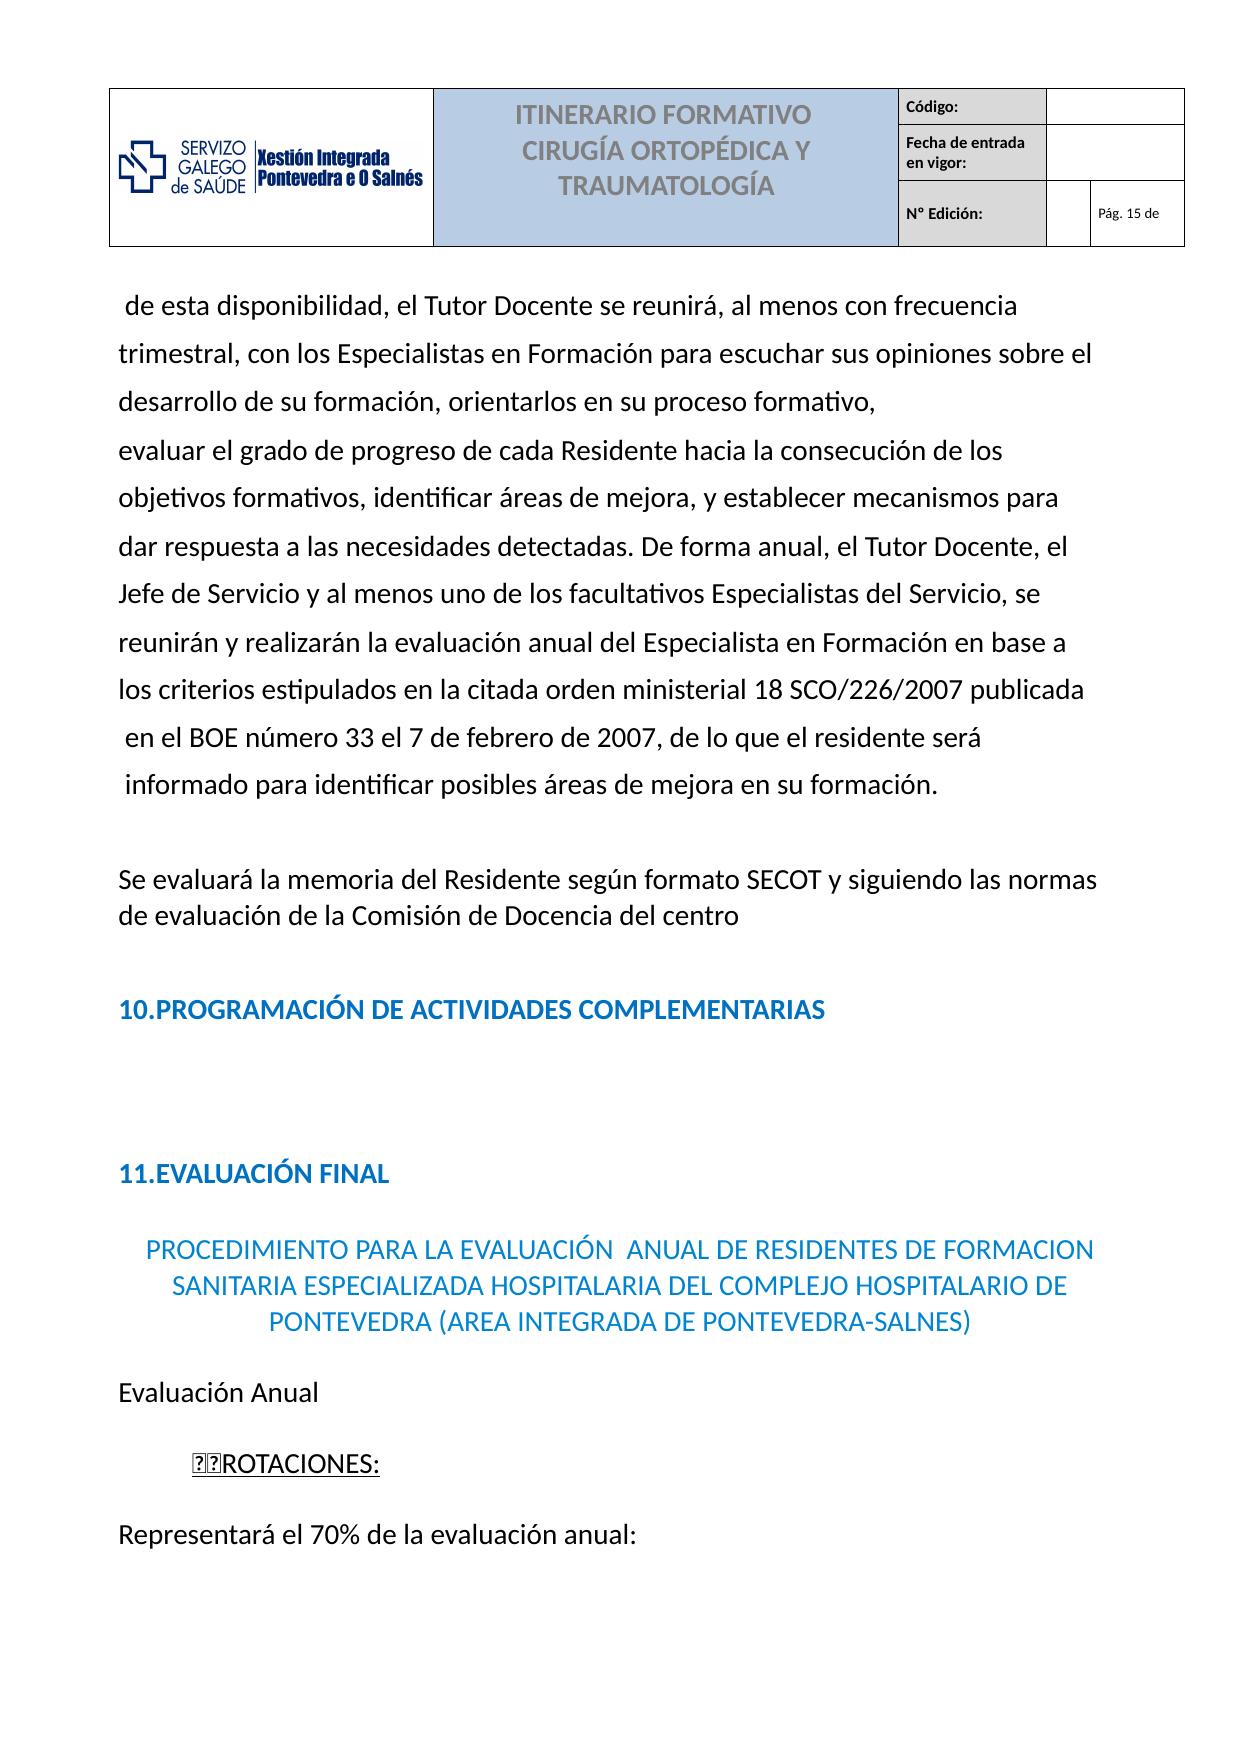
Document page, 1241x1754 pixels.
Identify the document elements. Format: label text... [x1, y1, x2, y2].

text PROCEDIMIENTO PARA LA EVALUACIÓN ANUAL DE RESIDENTES DE FORMACION SANITARIA ESPECIALIZADA HOSPITALARIA DEL COMPLEJO HOSPITALARIO DE PONTEVEDRA (AREA INTEGRADA DE PONTEVEDRA-SALNES) [118, 1231, 1122, 1338]
subtitle Jefe de Servicio y al menos uno de los facultativos Especialistas del Servicio, se [118, 576, 1122, 611]
text Evaluación Anual [118, 1374, 1122, 1409]
list PROGRAMACIÓN DE ACTIVIDADES COMPLEMENTARIAS [118, 991, 1122, 1027]
text Representará el 70% de la evaluación anual: [118, 1516, 1122, 1552]
picture [118, 140, 425, 194]
subtitle objetivos formativos, identificar áreas de mejora, y establecer mecanismos para [118, 479, 1122, 515]
subtitle informado para identificar posibles áreas de mejora en su formación. [118, 766, 1122, 802]
text Se evaluará la memoria del Residente según formato SECOT y siguiendo las normas de evaluación de la Comisión de Docencia del centro [118, 861, 1122, 932]
subtitle en el BOE número 33 el 7 de febrero de 2007, de lo que el residente será [118, 719, 1122, 754]
subtitle trimestral, con los Especialistas en Formación para escuchar sus opiniones sobre el [118, 336, 1122, 371]
subtitle desarrollo de su formación, orientarlos en su proceso formativo, [118, 383, 1122, 419]
subtitle evaluar el grado de progreso de cada Residente hacia la consecución de los [118, 432, 1122, 467]
subtitle dar respuesta a las necesidades detectadas. De forma anual, el Tutor Docente, el [118, 528, 1122, 563]
subtitle reunirán y realizarán la evaluación anual del Especialista en Formación en base a [118, 624, 1122, 659]
subtitle de esta disponibilidad, el Tutor Docente se reunirá, al menos con frecuencia [118, 287, 1122, 323]
text ROTACIONES: [118, 1445, 1122, 1481]
list EVALUACIÓN FINAL [118, 1155, 1122, 1191]
subtitle los criterios estipulados en la citada orden ministerial 18 SCO/226/2007 publicada [118, 671, 1122, 707]
